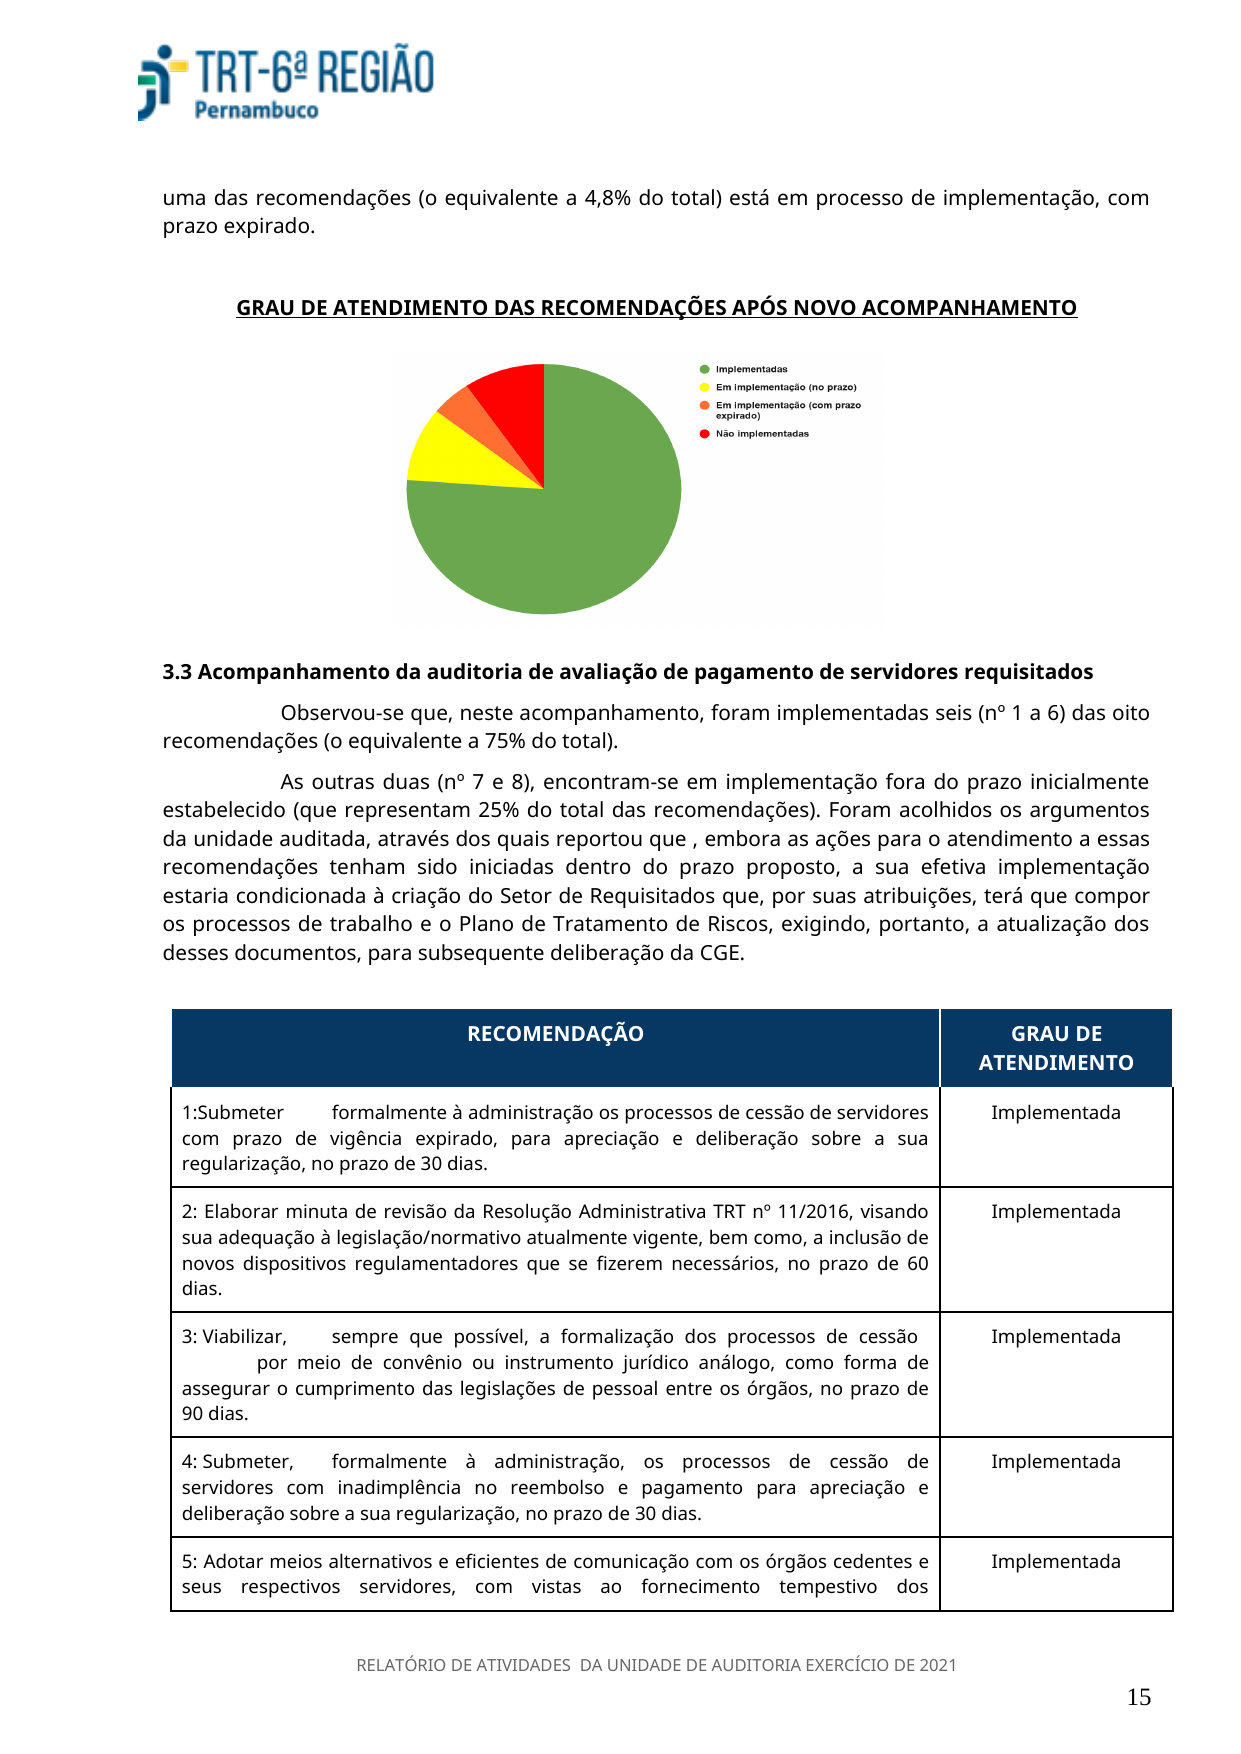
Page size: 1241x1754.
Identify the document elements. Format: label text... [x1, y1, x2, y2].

table_cell Implementada [941, 1313, 1172, 1436]
table_cell Implementada [941, 1089, 1172, 1186]
table_header GRAU DE ATENDIMENTO [941, 1009, 1172, 1087]
table_cell 4: Submeter, formalmente à administração, os processos de cessão de servidores com inadimplência no reembolso e pagamento para apreciação e deliberação sobre a sua regularização, no prazo de 30 dias. [172, 1438, 939, 1536]
table_cell Implementada [941, 1538, 1172, 1610]
table_cell 5: Adotar meios alternativos e eficientes de comunicação com os órgãos cedentes e seus respectivos servidores, com vistas ao fornecimento tempestivo dos [172, 1538, 939, 1610]
table_cell 3: Viabilizar, sempre que possível, a formalização dos processos de cessão por meio de convênio ou instrumento jurídico análogo, como forma de assegurar o cumprimento das legislações de pessoal entre os órgãos, no prazo de 90 dias. [172, 1313, 939, 1436]
picture [138, 39, 434, 121]
text Observou-se que, neste acompanhamento, foram implementadas seis (nº 1 a 6) das oito recomendações (o equivalente a 75% do total). [162, 698, 1151, 754]
picture [392, 351, 884, 628]
table_header RECOMENDAÇÃO [172, 1009, 939, 1087]
subtitle 3.3 Acompanhamento da auditoria de avaliação de pagamento de servidores requisitados [162, 657, 1151, 685]
text As outras duas (nº 7 e 8), encontram-se em implementação fora do prazo inicialmente estabelecido (que representam 25% do total das recomendações). Foram acolhidos os argumentos da unidade auditada, através dos quais reportou que , embora as ações para o atendimento a essas recomendações tenham sido iniciadas dentro do prazo proposto, a sua efetiva implementação estaria condicionada à criação do Setor de Requisitados que, por suas atribuições, terá que compor os processos de trabalho e o Plano de Tratamento de Riscos, exigindo, portanto, a atualização dos desses documentos, para subsequente deliberação da CGE. [162, 767, 1151, 966]
table_cell Implementada [941, 1188, 1172, 1311]
table_cell Implementada [941, 1438, 1172, 1536]
table_cell 2: Elaborar minuta de revisão da Resolução Administrativa TRT nº 11/2016, visando sua adequação à legislação/normativo atualmente vigente, bem como, a inclusão de novos dispositivos regulamentadores que se fizerem necessários, no prazo de 60 dias. [172, 1188, 939, 1311]
text uma das recomendações (o equivalente a 4,8% do total) está em processo de implementação, com prazo expirado. [162, 183, 1151, 239]
table_cell 1:Submeter formalmente à administração os processos de cessão de servidores com prazo de vigência expirado, para apreciação e deliberação sobre a sua regularização, no prazo de 30 dias. [172, 1089, 939, 1186]
text GRAU DE ATENDIMENTO DAS RECOMENDAÇÕES APÓS NOVO ACOMPANHAMENTO [162, 293, 1151, 321]
